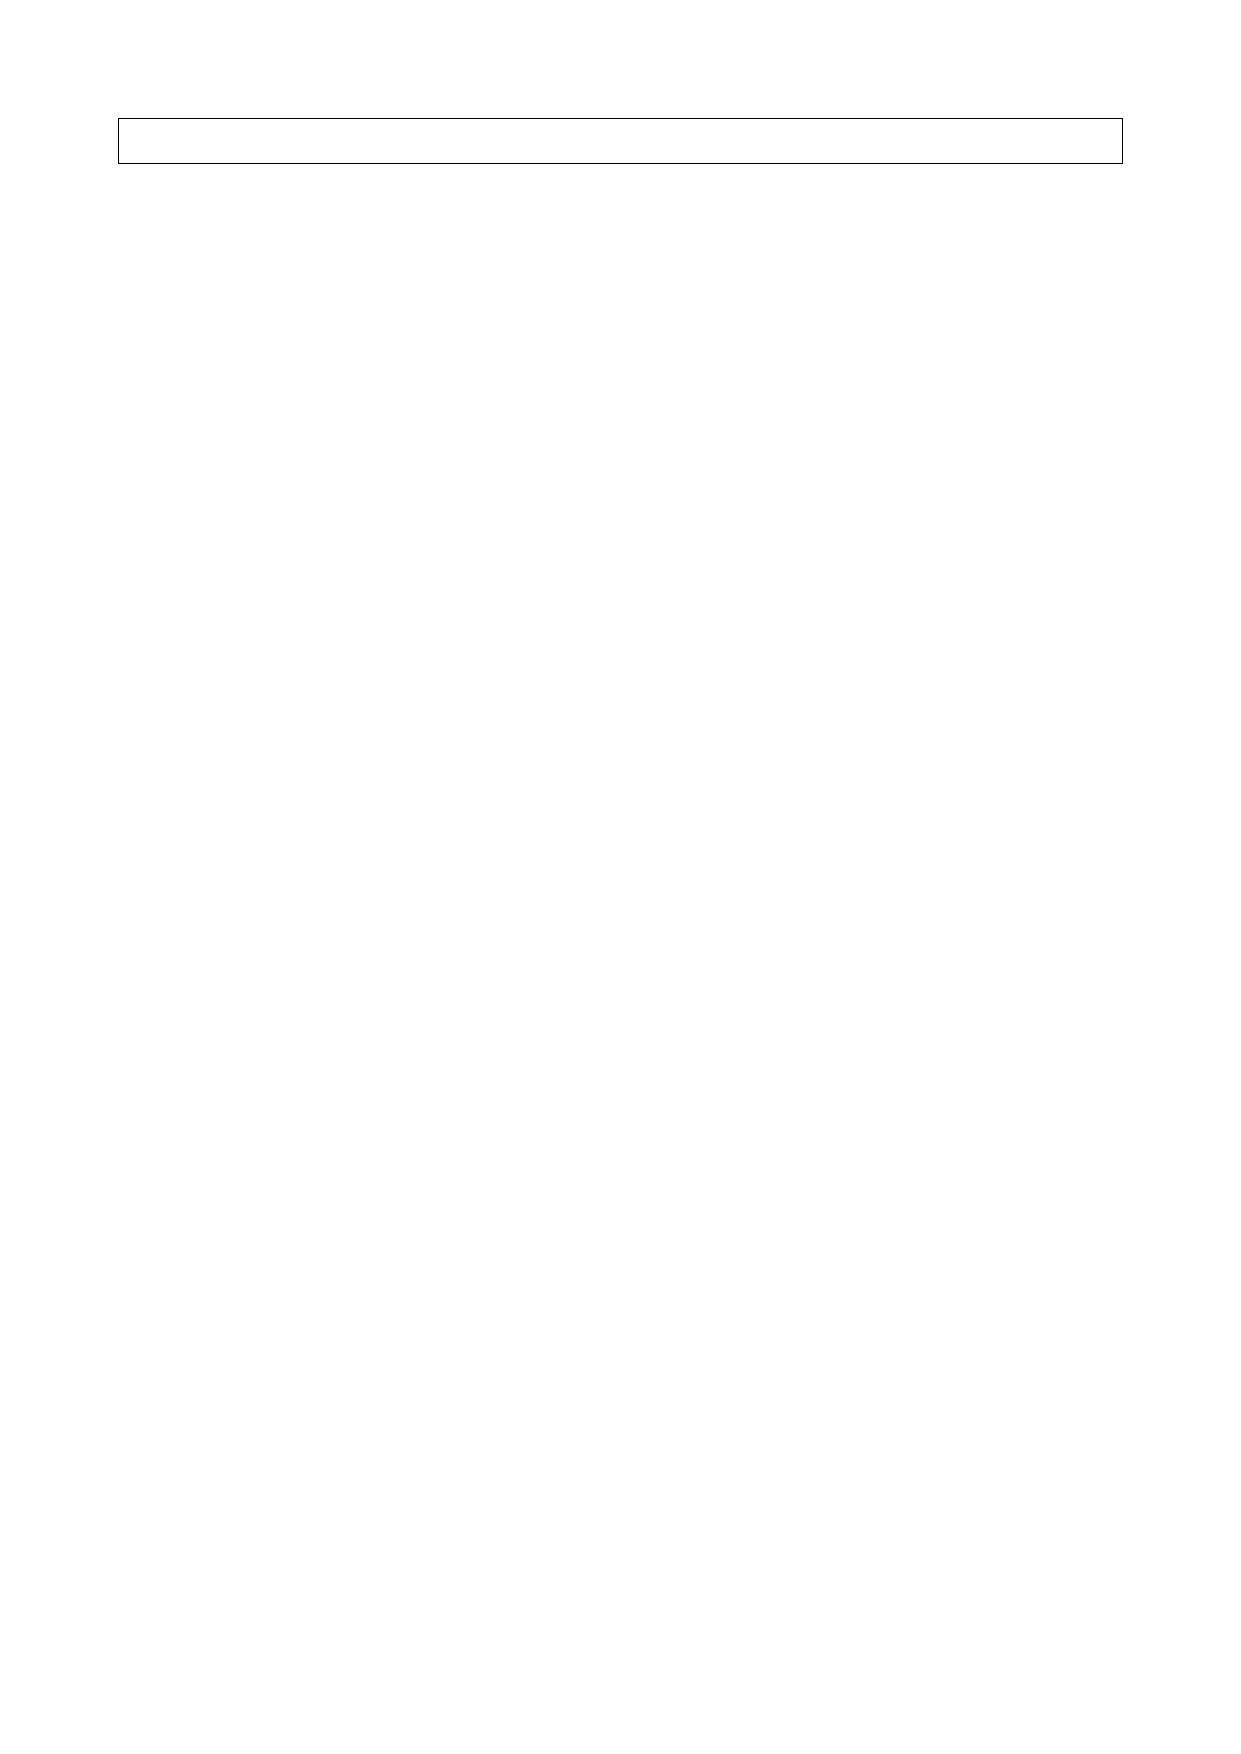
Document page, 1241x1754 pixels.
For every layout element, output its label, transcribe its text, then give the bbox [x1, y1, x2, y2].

table_cell MISE AU PROPRE OPÉRATION : …………………………………………………………………………………….. RÉPONSE : ………………………………………………………………………………………. ………………………………………………………………………….. MON SCHÉMA MODÈLE PRÉFÉRÉ : [119, 119, 1122, 163]
